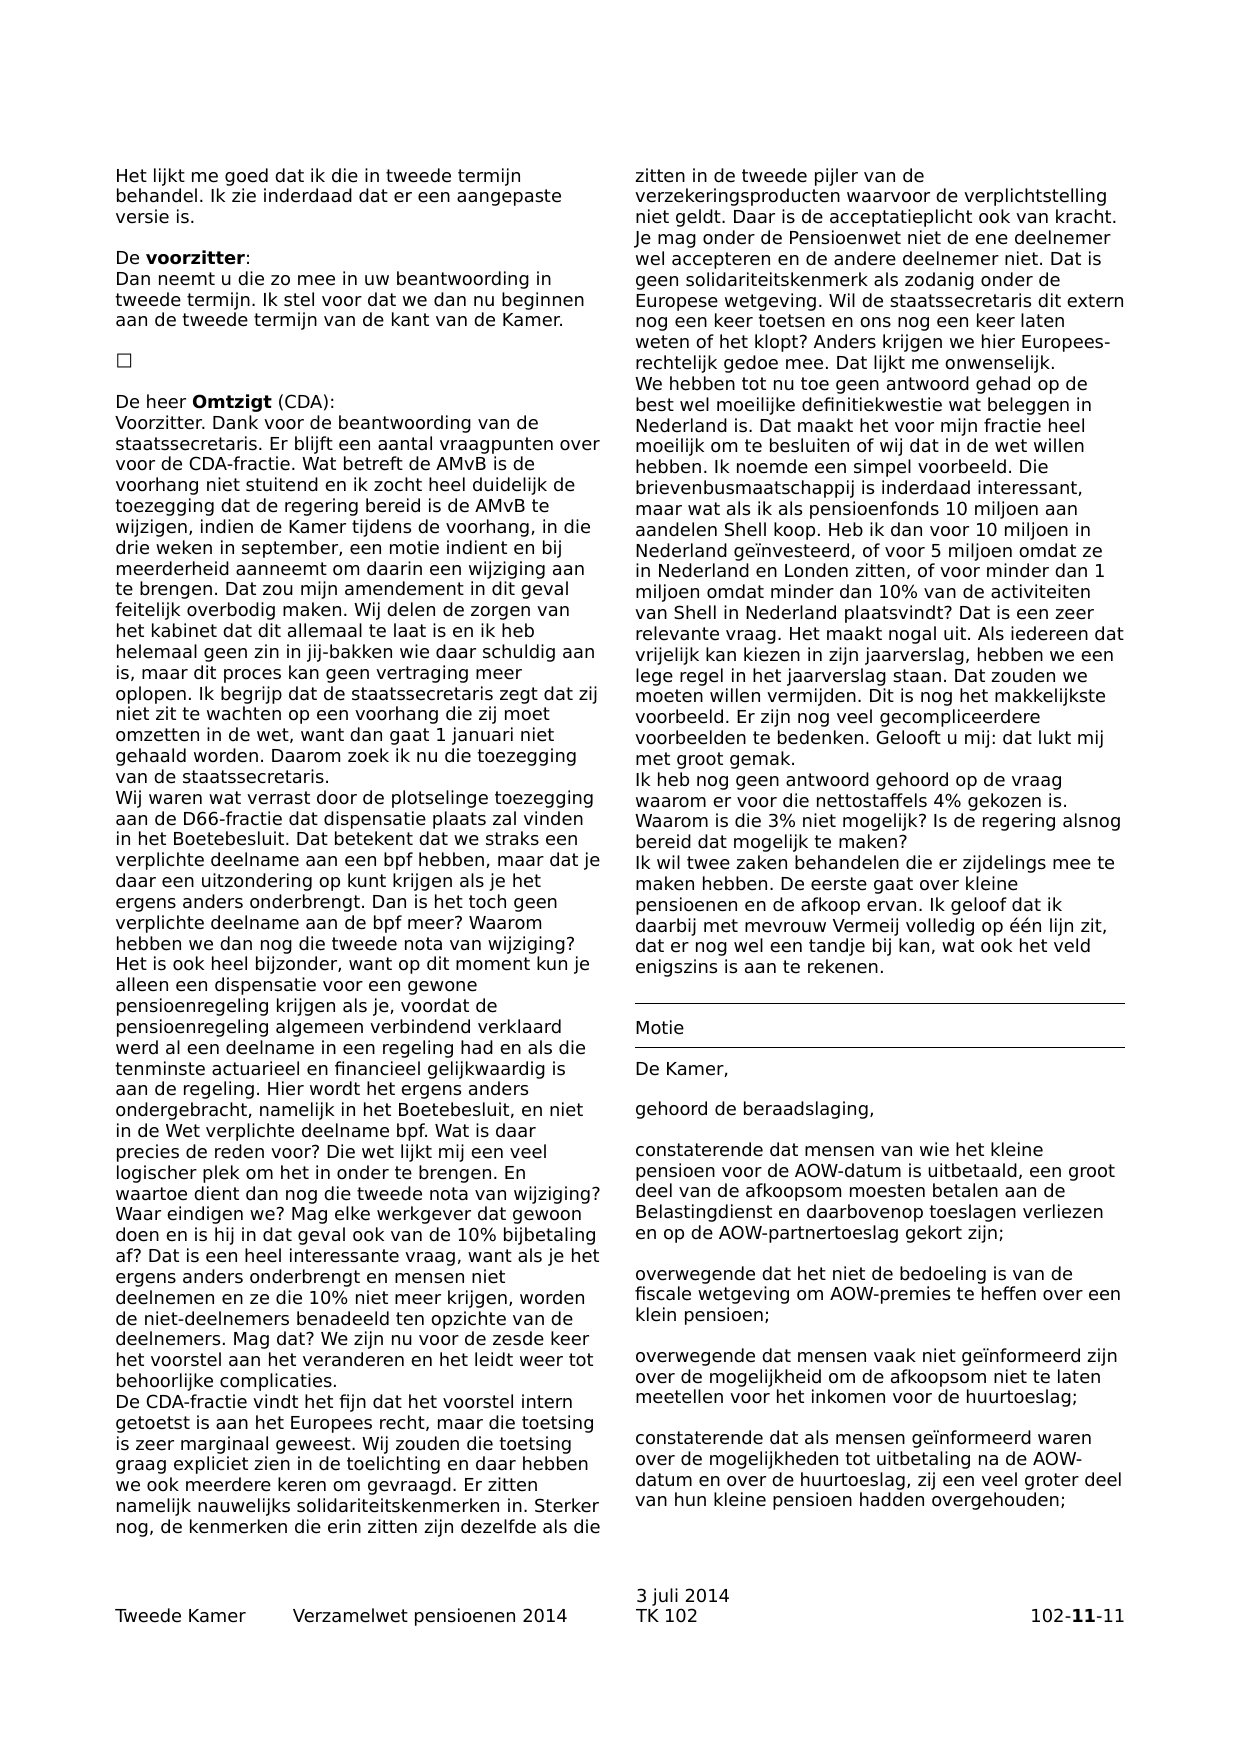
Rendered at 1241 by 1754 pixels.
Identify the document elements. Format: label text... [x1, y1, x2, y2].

text De heer Omtzigt (CDA): [115, 392, 605, 412]
text Motie [635, 1018, 1125, 1038]
text De Kamer, [635, 1058, 1125, 1079]
text constaterende dat mensen van wie het kleine pensioen voor de AOW-datum is uitbetaald, een groot deel van de afkoopsom moesten betalen aan de Belastingdienst en daarbovenop toeslagen verliezen en op de AOW-partnertoeslag gekort zijn; [635, 1140, 1125, 1243]
text De CDA-fractie vindt het fijn dat het voorstel intern getoetst is aan het Europees recht, maar die toetsing is zeer marginaal geweest. Wij zouden die toetsing graag expliciet zien in de toelichting en daar hebben we ook meerdere keren om gevraagd. Er zitten namelijk nauwelijks solidariteitskenmerken in. Sterker nog, de kenmerken die erin zitten zijn dezelfde als die [115, 1392, 605, 1537]
text overwegende dat mensen vaak niet geïnformeerd zijn over de mogelijkheid om de afkoopsom niet te laten meetellen voor het inkomen voor de huurtoeslag; [635, 1346, 1125, 1408]
text zitten in de tweede pijler van de verzekeringsproducten waarvoor de verplichtstelling niet geldt. Daar is de acceptatieplicht ook van kracht. Je mag onder de Pensioenwet niet de ene deelnemer wel accepteren en de andere deelnemer niet. Dat is geen solidariteitskenmerk als zodanig onder de Europese wetgeving. Wil de staatssecretaris dit extern nog een keer toetsen en ons nog een keer laten weten of het klopt? Anders krijgen we hier Europees-rechtelijk gedoe mee. Dat lijkt me onwenselijk. [635, 165, 1125, 374]
text Dan neemt u die zo mee in uw beantwoording in tweede termijn. Ik stel voor dat we dan nu beginnen aan de tweede termijn van de kant van de Kamer. [115, 268, 605, 331]
text Wij waren wat verrast door de plotselinge toezegging aan de D66-fractie dat dispensatie plaats zal vinden in het Boetebesluit. Dat betekent dat we straks een verplichte deelname aan een bpf hebben, maar dat je daar een uitzondering op kunt krijgen als je het ergens anders onderbrengt. Dan is het toch geen verplichte deelname aan de bpf meer? Waarom hebben we dan nog die tweede nota van wijziging? Het is ook heel bijzonder, want op dit moment kun je alleen een dispensatie voor een gewone pensioenregeling krijgen als je, voordat de pensioenregeling algemeen verbindend verklaard werd al een deelname in een regeling had en als die tenminste actuarieel en financieel gelijkwaardig is aan de regeling. Hier wordt het ergens anders ondergebracht, namelijk in het Boetebesluit, en niet in de Wet verplichte deelname bpf. Wat is daar precies de reden voor? Die wet lijkt mij een veel logischer plek om het in onder te brengen. En waartoe dient dan nog die tweede nota van wijziging? Waar eindigen we? Mag elke werkgever dat gewoon doen en is hij in dat geval ook van de 10% bijbetaling af? Dat is een heel interessante vraag, want als je het ergens anders onderbrengt en mensen niet deelnemen en ze die 10% niet meer krijgen, worden de niet-deelnemers benadeeld ten opzichte van de deelnemers. Mag dat? We zijn nu voor de zesde keer het voorstel aan het veranderen en het leidt weer tot behoorlijke complicaties. [115, 787, 605, 1392]
text constaterende dat als mensen geïnformeerd waren over de mogelijkheden tot uitbetaling na de AOW-datum en over de huurtoeslag, zij een veel groter deel van hun kleine pensioen hadden overgehouden; [635, 1428, 1125, 1511]
text Ik heb nog geen antwoord gehoord op de vraag waarom er voor die nettostaffels 4% gekozen is. Waarom is die 3% niet mogelijk? Is de regering alsnog bereid dat mogelijk te maken? [635, 769, 1125, 853]
text De voorzitter: [115, 248, 605, 268]
text overwegende dat het niet de bedoeling is van de fiscale wetgeving om AOW-premies te heffen over een klein pensioen; [635, 1263, 1125, 1326]
text We hebben tot nu toe geen antwoord gehad op de best wel moeilijke definitiekwestie wat beleggen in Nederland is. Dat maakt het voor mijn fractie heel moeilijk om te besluiten of wij dat in de wet willen hebben. Ik noemde een simpel voorbeeld. Die brievenbusmaatschappij is inderdaad interessant, maar wat als ik als pensioenfonds 10 miljoen aan aandelen Shell koop. Heb ik dan voor 10 miljoen in Nederland geïnvesteerd, of voor 5 miljoen omdat ze in Nederland en Londen zitten, of voor minder dan 1 miljoen omdat minder dan 10% van de activiteiten van Shell in Nederland plaatsvindt? Dat is een zeer relevante vraag. Het maakt nogal uit. Als iedereen dat vrijelijk kan kiezen in zijn jaarverslag, hebben we een lege regel in het jaarverslag staan. Dat zouden we moeten willen vermijden. Dit is nog het makkelijkste voorbeeld. Er zijn nog veel gecompliceerdere voorbeelden te bedenken. Gelooft u mij: dat lukt mij met groot gemak. [635, 374, 1125, 769]
text Ik wil twee zaken behandelen die er zijdelings mee te maken hebben. De eerste gaat over kleine pensioenen en de afkoop ervan. Ik geloof dat ik daarbij met mevrouw Vermeij volledig op één lijn zit, dat er nog wel een tandje bij kan, wat ook het veld enigszins is aan te rekenen. [635, 853, 1125, 978]
text ⬜ [115, 351, 605, 372]
text gehoord de beraadslaging, [635, 1099, 1125, 1120]
text Het lijkt me goed dat ik die in tweede termijn behandel. Ik zie inderdaad dat er een aangepaste versie is. [115, 165, 605, 228]
text Voorzitter. Dank voor de beantwoording van de staatssecretaris. Er blijft een aantal vraagpunten over voor de CDA-fractie. Wat betreft de AMvB is de voorhang niet stuitend en ik zocht heel duidelijk de toezegging dat de regering bereid is de AMvB te wijzigen, indien de Kamer tijdens de voorhang, in die drie weken in september, een motie indient en bij meerderheid aanneemt om daarin een wijziging aan te brengen. Dat zou mijn amendement in dit geval feitelijk overbodig maken. Wij delen de zorgen van het kabinet dat dit allemaal te laat is en ik heb helemaal geen zin in jij-bakken wie daar schuldig aan is, maar dit proces kan geen vertraging meer oplopen. Ik begrijp dat de staatssecretaris zegt dat zij niet zit te wachten op een voorhang die zij moet omzetten in de wet, want dan gaat 1 januari niet gehaald worden. Daarom zoek ik nu die toezegging van de staatssecretaris. [115, 412, 605, 787]
